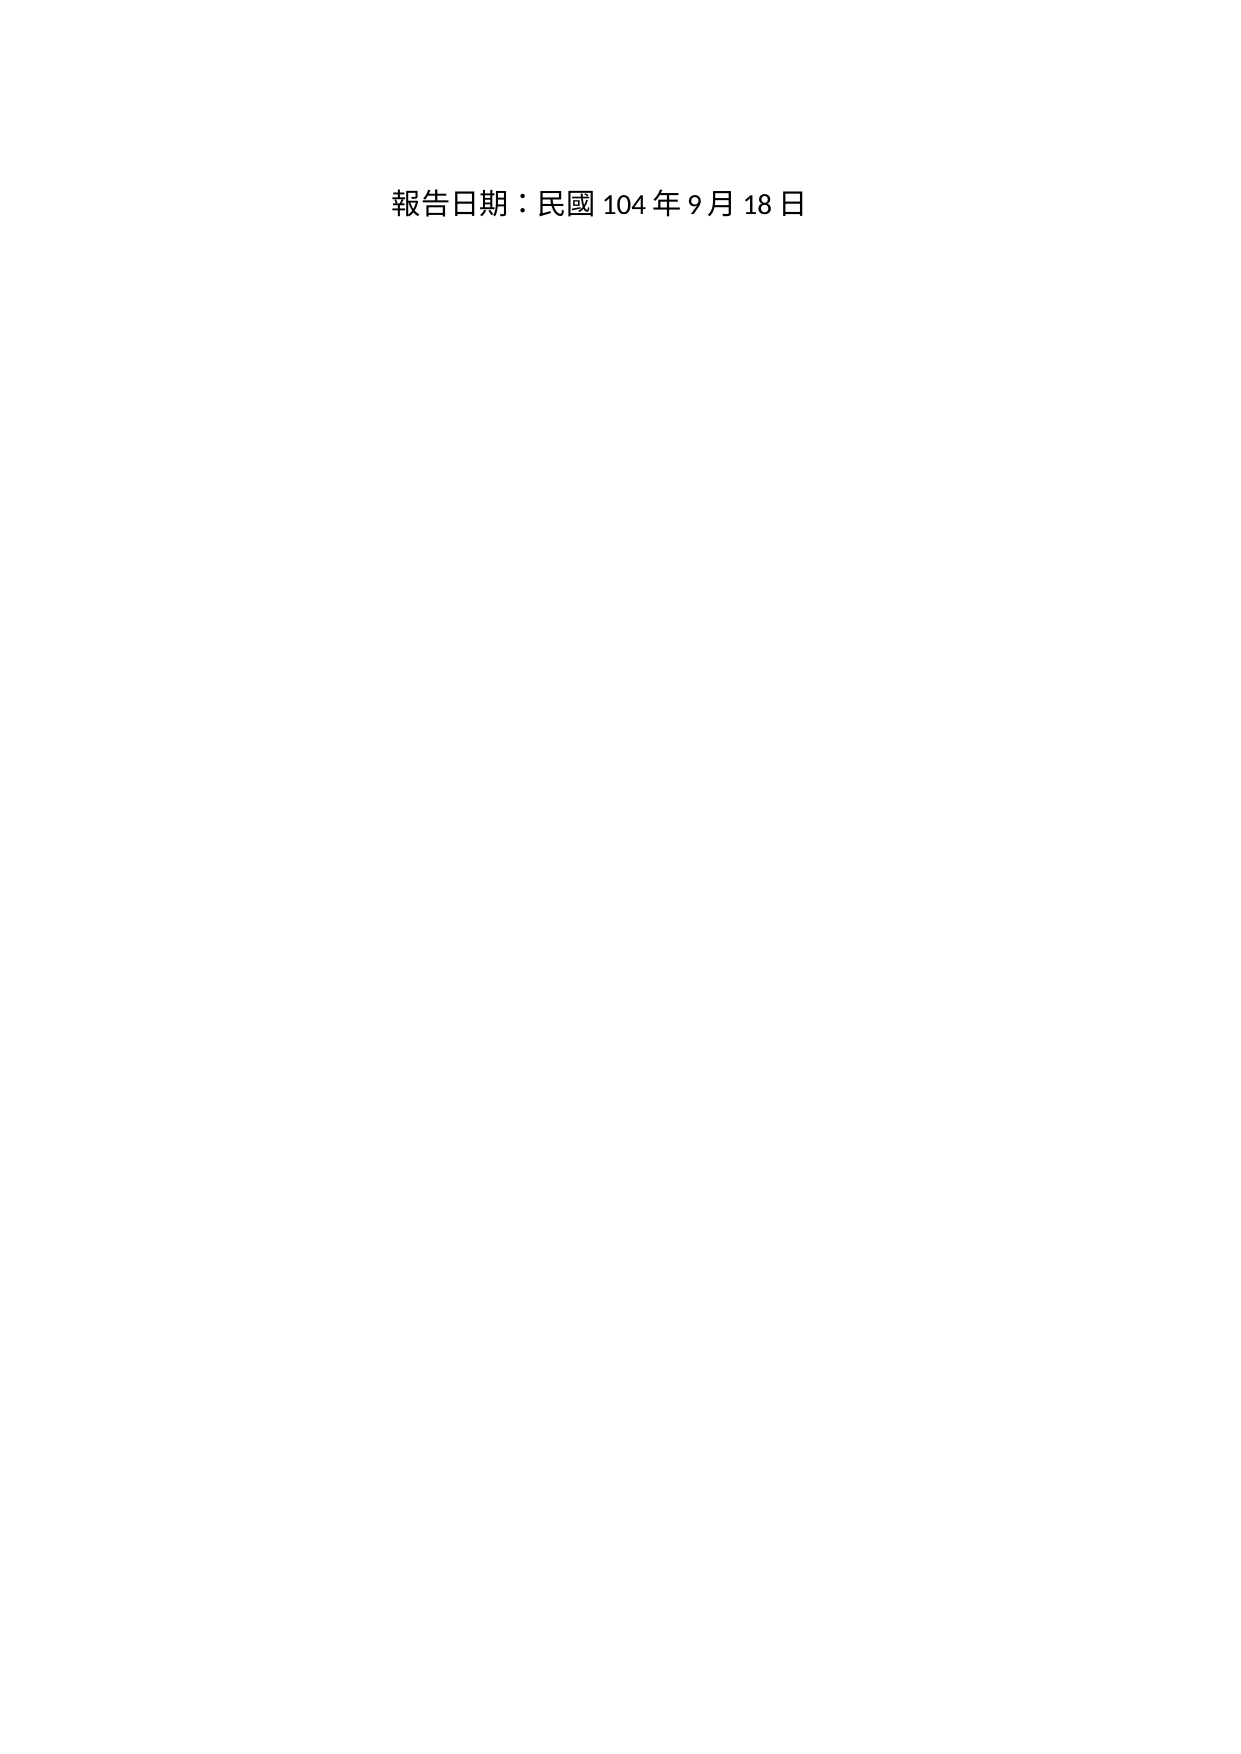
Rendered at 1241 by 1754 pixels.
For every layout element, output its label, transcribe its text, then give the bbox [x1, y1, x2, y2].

text 報告日期：民國104年9月18日 [187, 164, 1053, 239]
